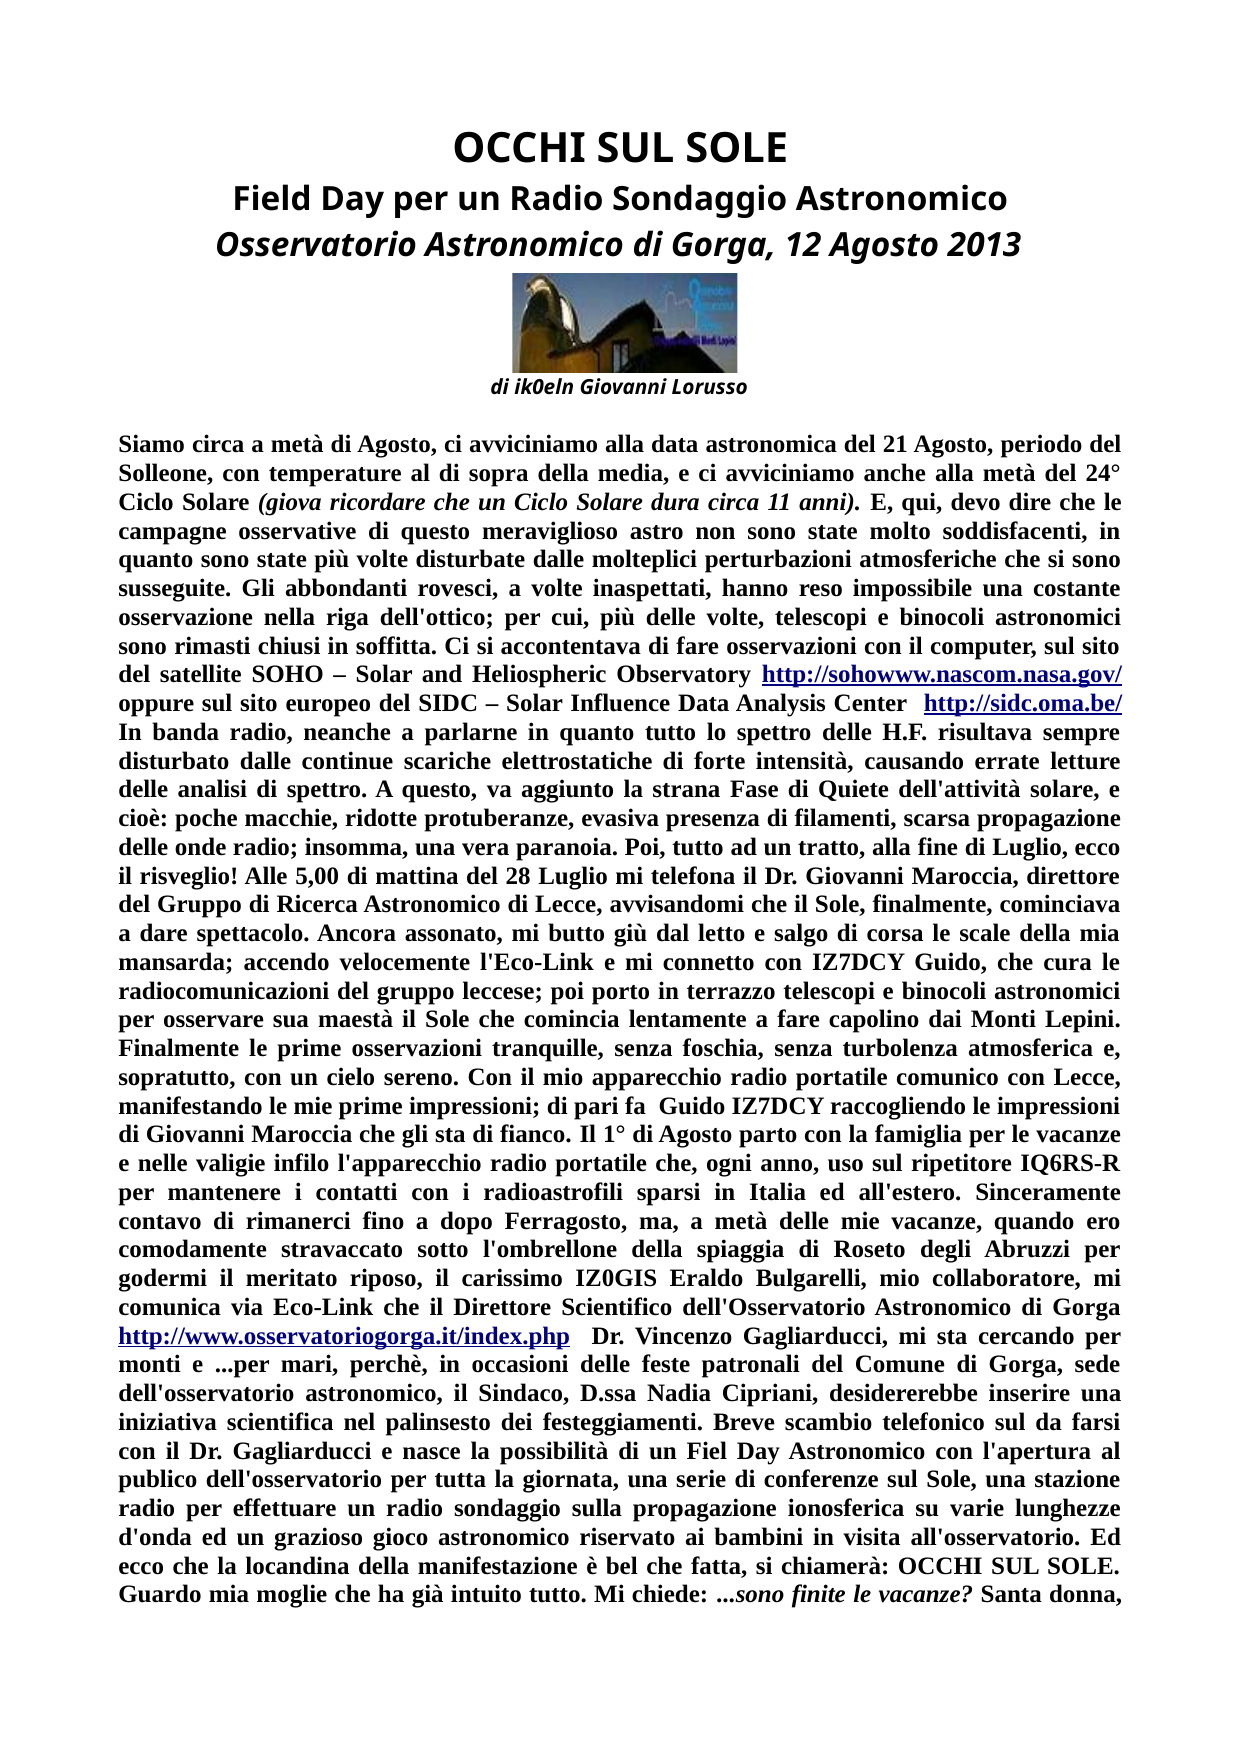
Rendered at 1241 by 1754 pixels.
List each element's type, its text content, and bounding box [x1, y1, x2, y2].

text OCCHI SUL SOLE [118, 118, 1122, 175]
text Osservatorio Astronomico di Gorga, 12 Agosto 2013 [118, 220, 1122, 266]
text di ik0eln Giovanni Lorusso [118, 266, 1122, 401]
text Siamo circa a metà di Agosto, ci avviciniamo alla data astronomica del 21 Agosto, periodo del Solleone, con temperature al di sopra della media, e ci avviciniamo anche alla metà del 24° Ciclo Solare (giova ricordare che un Ciclo Solare dura circa 11 anni). E, qui, devo dire che le campagne osservative di questo meraviglioso astro non sono state molto soddisfacenti, in quanto sono state più volte disturbate dalle molteplici perturbazioni atmosferiche che si sono susseguite. Gli abbondanti rovesci, a volte inaspettati, hanno reso impossibile una costante osservazione nella riga dell'ottico; per cui, più delle volte, telescopi e binocoli astronomici sono rimasti chiusi in soffitta. Ci si accontentava di fare osservazioni con il computer, sul sito del satellite SOHO – Solar and Heliospheric Observatory http://sohowww.nascom.nasa.gov/ oppure sul sito europeo del SIDC – Solar Influence Data Analysis Center http://sidc.oma.be/ In banda radio, neanche a parlarne in quanto tutto lo spettro delle H.F. risultava sempre disturbato dalle continue scariche elettrostatiche di forte intensità, causando errate letture delle analisi di spettro. A questo, va aggiunto la strana Fase di Quiete dell'attività solare, e cioè: poche macchie, ridotte protuberanze, evasiva presenza di filamenti, scarsa propagazione delle onde radio; insomma, una vera paranoia. Poi, tutto ad un tratto, alla fine di Luglio, ecco il risveglio! Alle 5,00 di mattina del 28 Luglio mi telefona il Dr. Giovanni Maroccia, direttore del Gruppo di Ricerca Astronomico di Lecce, avvisandomi che il Sole, finalmente, cominciava a dare spettacolo. Ancora assonato, mi butto giù dal letto e salgo di corsa le scale della mia mansarda; accendo velocemente l'Eco-Link e mi connetto con IZ7DCY Guido, che cura le radiocomunicazioni del gruppo leccese; poi porto in terrazzo telescopi e binocoli astronomici per osservare sua maestà il Sole che comincia lentamente a fare capolino dai Monti Lepini. Finalmente le prime osservazioni tranquille, senza foschia, senza turbolenza atmosferica e, sopratutto, con un cielo sereno. Con il mio apparecchio radio portatile comunico con Lecce, manifestando le mie prime impressioni; di pari fa Guido IZ7DCY raccogliendo le impressioni di Giovanni Maroccia che gli sta di fianco. Il 1° di Agosto parto con la famiglia per le vacanze e nelle valigie infilo l'apparecchio radio portatile che, ogni anno, uso sul ripetitore IQ6RS-R per mantenere i contatti con i radioastrofili sparsi in Italia ed all'estero. Sinceramente contavo di rimanerci fino a dopo Ferragosto, ma, a metà delle mie vacanze, quando ero comodamente stravaccato sotto l'ombrellone della spiaggia di Roseto degli Abruzzi per godermi il meritato riposo, il carissimo IZ0GIS Eraldo Bulgarelli, mio collaboratore, mi comunica via Eco-Link che il Direttore Scientifico dell'Osservatorio Astronomico di Gorga http://www.osservatoriogorga.it/index.php Dr. Vincenzo Gagliarducci, mi sta cercando per monti e ...per mari, perchè, in occasioni delle feste patronali del Comune di Gorga, sede dell'osservatorio astronomico, il Sindaco, D.ssa Nadia Cipriani, desidererebbe inserire una iniziativa scientifica nel palinsesto dei festeggiamenti. Breve scambio telefonico sul da farsi con il Dr. Gagliarducci e nasce la possibilità di un Fiel Day Astronomico con l'apertura al publico dell'osservatorio per tutta la giornata, una serie di conferenze sul Sole, una stazione radio per effettuare un radio sondaggio sulla propagazione ionosferica su varie lunghezze d'onda ed un grazioso gioco astronomico riservato ai bambini in visita all'osservatorio. Ed ecco che la locandina della manifestazione è bel che fatta, si chiamerà: OCCHI SUL SOLE. Guardo mia moglie che ha già intuito tutto. Mi chiede: ...sono finite le vacanze? Santa donna, [118, 429, 1122, 1608]
picture [512, 273, 738, 373]
text Field Day per un Radio Sondaggio Astronomico [118, 175, 1122, 220]
